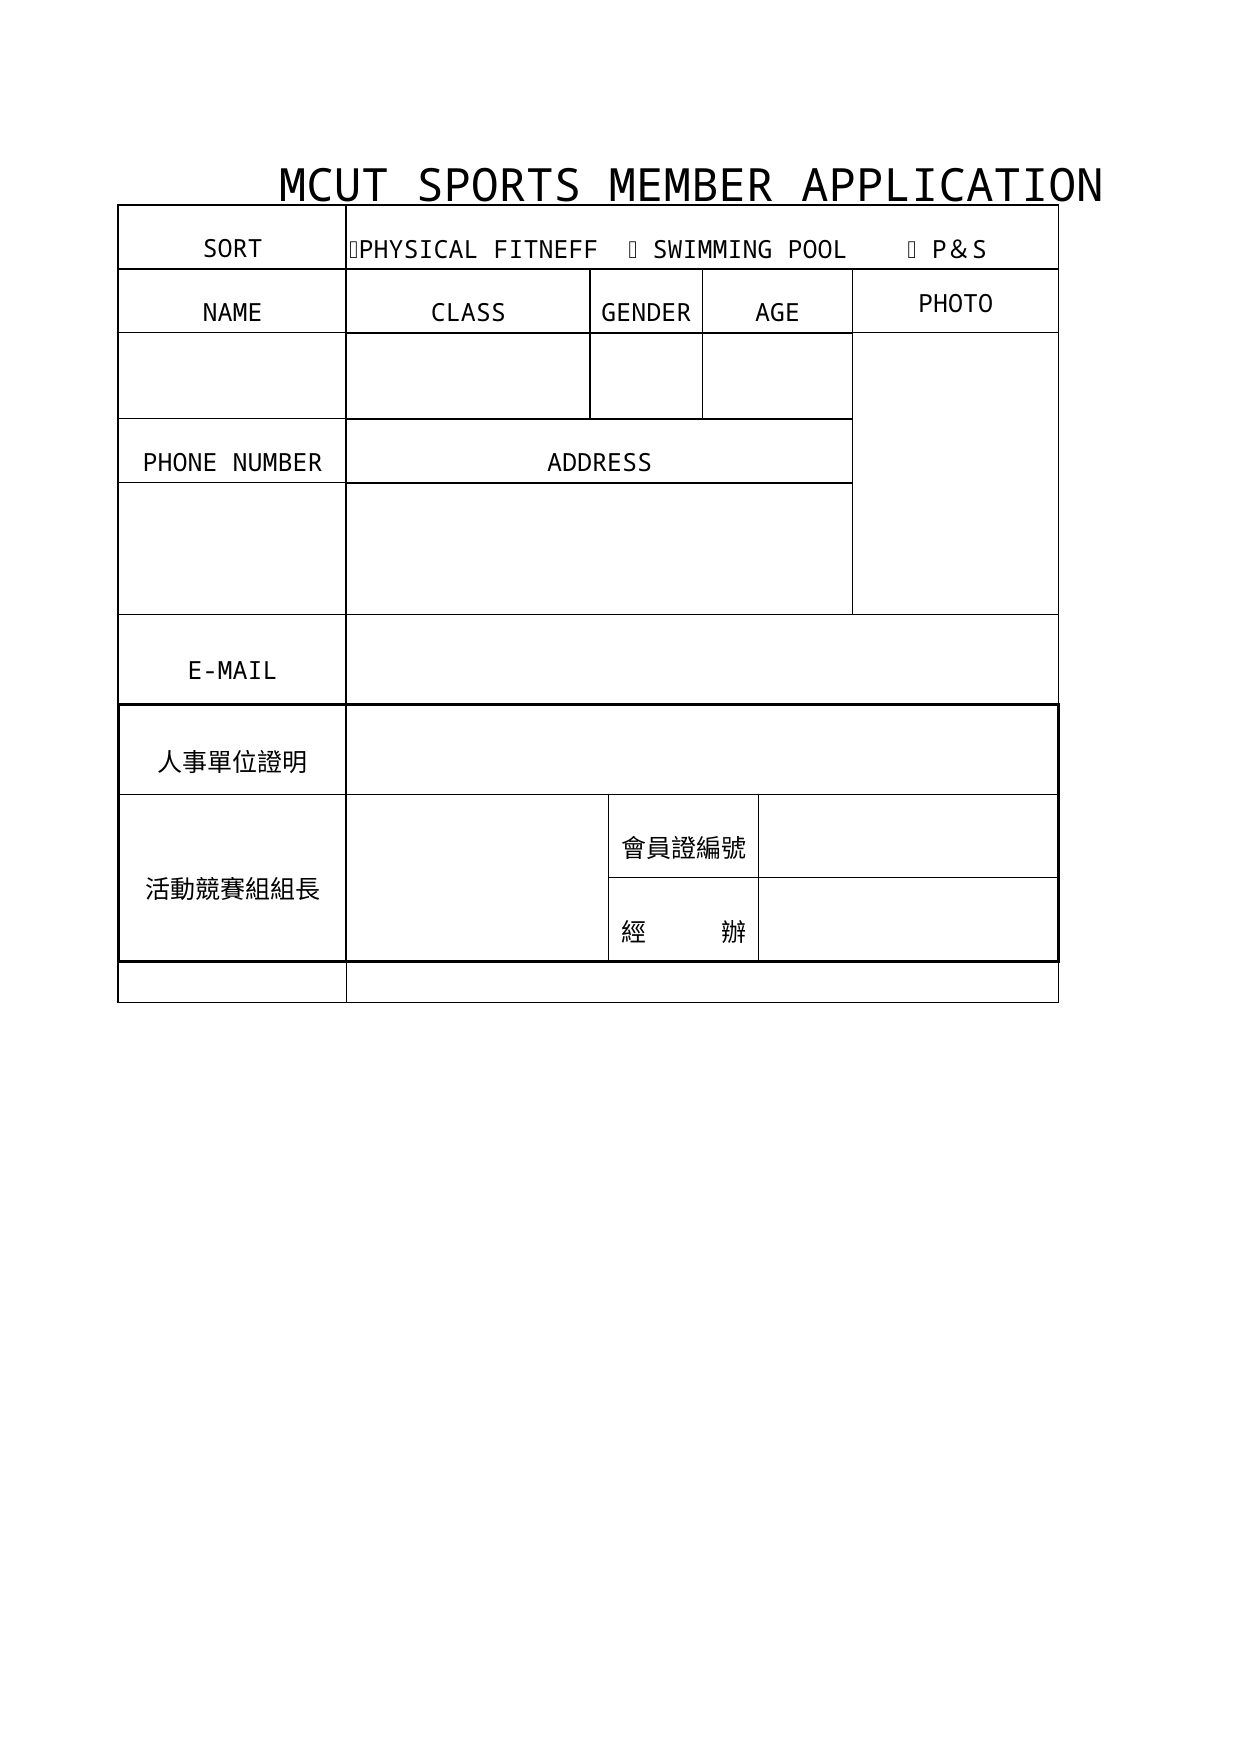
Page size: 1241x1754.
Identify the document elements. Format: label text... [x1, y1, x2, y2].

text MCUT SPORTS MEMBER APPLICATION [118, 142, 1152, 204]
table_cell 活動競賽組組長 [120, 795, 345, 960]
table_cell [759, 878, 1057, 960]
table_cell PHOTO [853, 270, 1058, 332]
table_cell [591, 334, 702, 418]
table_cell CLASS [347, 270, 589, 332]
table_cell [347, 963, 1058, 1002]
table_cell [703, 334, 852, 418]
table_header PHYSICAL FITNEFF  SWIMMING POOL  P＆S [347, 206, 1058, 268]
table_cell NAME [119, 270, 345, 332]
table_cell 經 辦 [609, 878, 758, 960]
table_header SORT [119, 206, 345, 268]
table_cell [119, 483, 345, 614]
table_cell [347, 706, 1057, 793]
table_cell [853, 333, 1058, 614]
table_cell 人事單位證明 [120, 706, 345, 793]
table_cell [347, 334, 589, 418]
table_cell [347, 484, 852, 614]
table_cell ADDRESS [347, 420, 852, 482]
table_cell E-MAIL [119, 615, 345, 703]
table_cell AGE [703, 270, 852, 332]
table_cell [119, 963, 346, 1002]
table_cell [347, 615, 1058, 703]
table_cell 會員證編號 [609, 795, 758, 877]
table_cell GENDER [591, 270, 702, 332]
table_cell PHONE NUMBER [119, 419, 345, 482]
table_cell [347, 795, 608, 960]
table_cell [759, 795, 1057, 877]
table_cell [119, 333, 345, 418]
